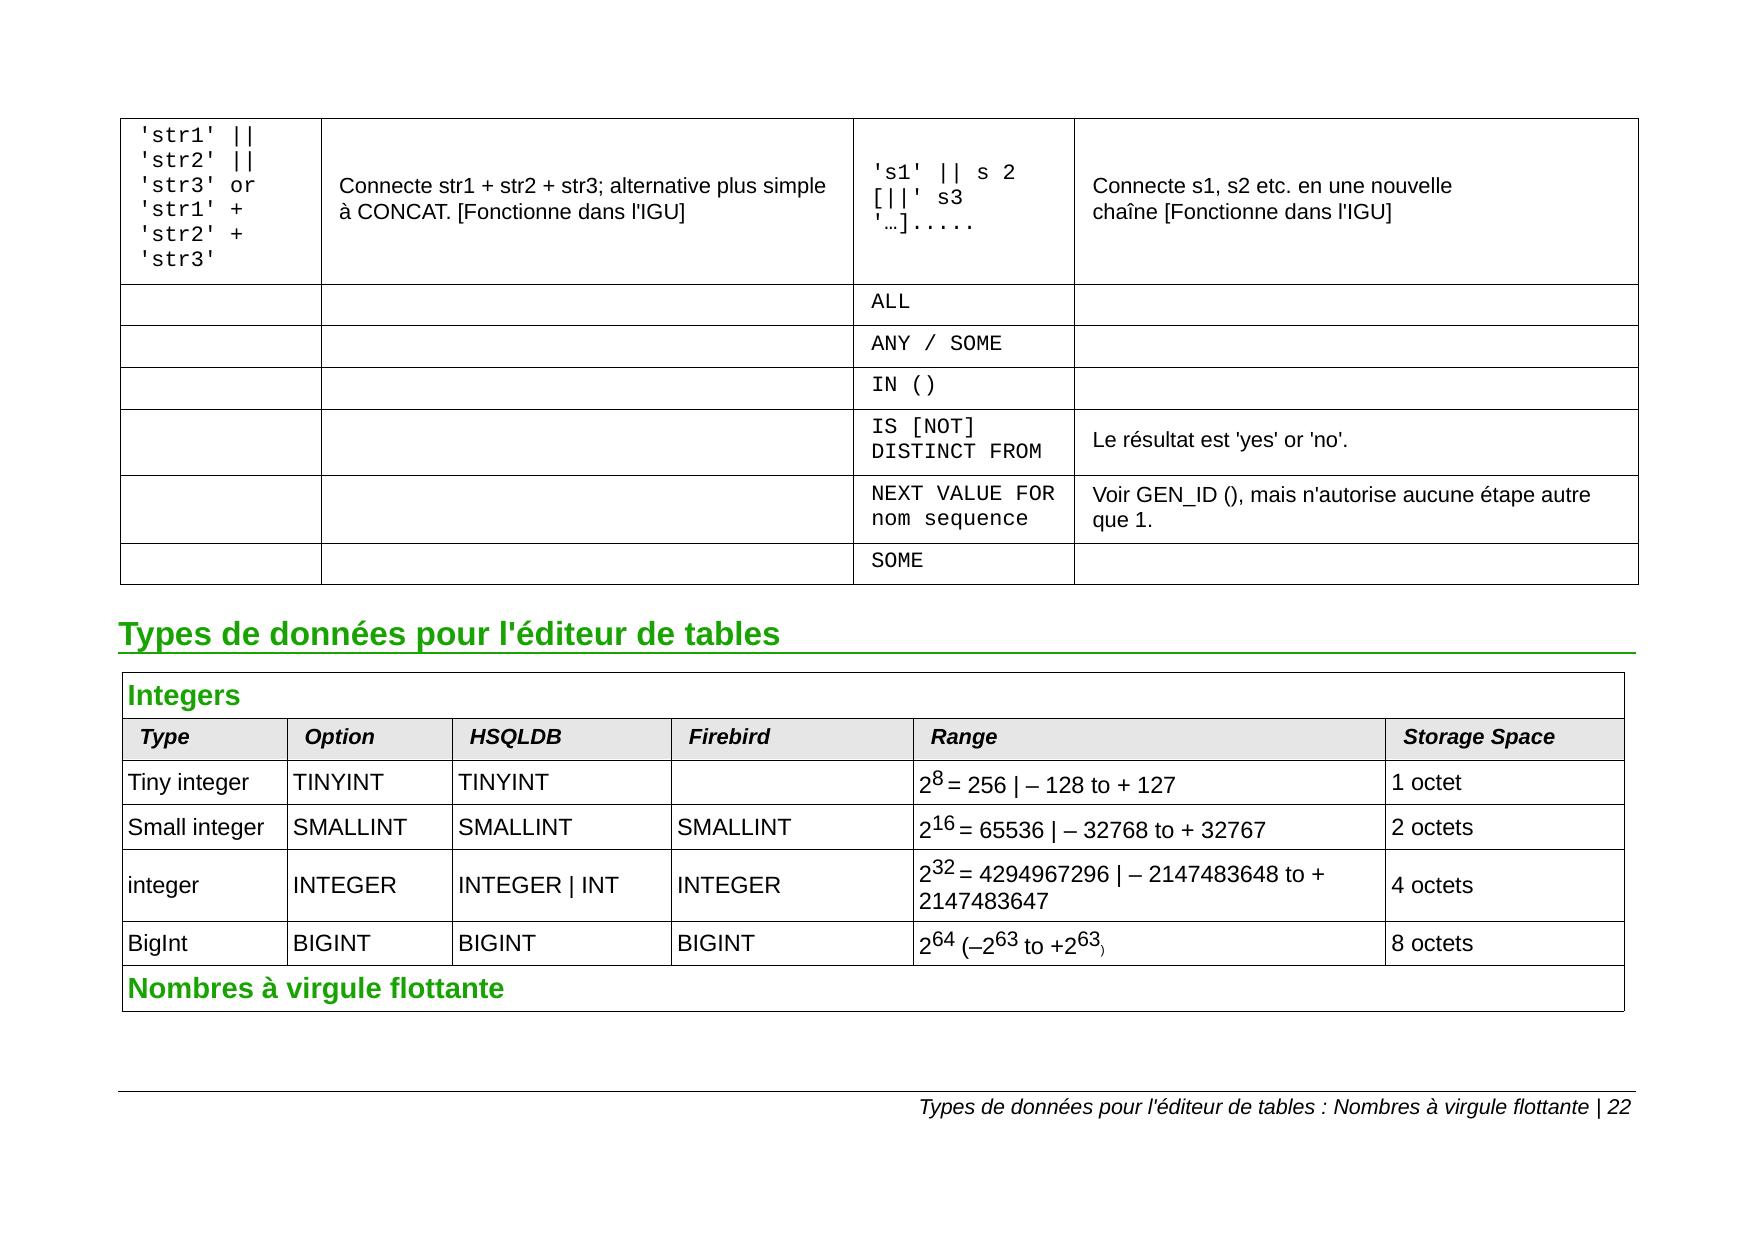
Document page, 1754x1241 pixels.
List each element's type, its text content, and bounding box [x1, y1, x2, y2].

table_cell Connecte str1 + str2 + str3; alternative plus simple à CONCAT. [Fonctionne dans l'IGU] [322, 119, 853, 283]
table_header Integers [123, 673, 1624, 718]
table_cell ANY / SOME [854, 326, 1074, 367]
table_cell 8 octets [1386, 922, 1624, 965]
table_cell SMALLINT [288, 805, 452, 849]
table_cell SMALLINT [672, 805, 913, 849]
table_cell [1075, 544, 1638, 584]
table_cell 2 octets [1386, 805, 1624, 849]
table_cell IS [NOT] DISTINCT FROM [854, 410, 1074, 475]
table_cell [121, 410, 321, 475]
table_cell Connecte s1, s2 etc. en une nouvelle chaîne [Fonctionne dans l'IGU] [1075, 119, 1638, 283]
table_cell [121, 544, 321, 584]
table_cell INTEGER [288, 850, 452, 921]
table_cell [121, 476, 321, 542]
table_cell [322, 410, 853, 475]
table_cell [322, 285, 853, 325]
table_cell Firebird [672, 719, 913, 759]
table_cell NEXT VALUE FOR nom sequence [854, 476, 1074, 542]
table_cell [322, 368, 853, 409]
table_cell [121, 326, 321, 367]
table_cell BIGINT [672, 922, 913, 965]
table_cell Option [288, 719, 452, 759]
table_cell INTEGER [672, 850, 913, 921]
table_cell [672, 761, 913, 804]
table_cell BIGINT [453, 922, 671, 965]
table_cell 232 = 4294967296 | – 2147483648 to + 2147483647 [914, 850, 1385, 921]
table_cell 216 = 65536 | – 32768 to + 32767 [914, 805, 1385, 849]
table_cell IN () [854, 368, 1074, 409]
table_cell INTEGER | INT [453, 850, 671, 921]
table_cell 4 octets [1386, 850, 1624, 921]
table_cell SOME [854, 544, 1074, 584]
subtitle Types de données pour l'éditeur de tables [118, 614, 1636, 652]
table_cell 264 (–263 to +263) [914, 922, 1385, 965]
table_cell [322, 544, 853, 584]
table_cell 'str1' || 'str2' || 'str3' or 'str1' + 'str2' + 'str3' [121, 119, 321, 283]
table_cell Type [123, 719, 287, 759]
table_cell TINYINT [453, 761, 671, 804]
table_cell Range [914, 719, 1385, 759]
table_cell BIGINT [288, 922, 452, 965]
table_cell ALL [854, 285, 1074, 325]
table_cell BigInt [123, 922, 287, 965]
table_cell Nombres à virgule flottante [123, 966, 1624, 1011]
table_cell Small integer [123, 805, 287, 849]
table_cell 28 = 256 | – 128 to + 127 [914, 761, 1385, 804]
table_cell Tiny integer [123, 761, 287, 804]
table_cell [1075, 285, 1638, 325]
table_cell SMALLINT [453, 805, 671, 849]
table_cell [322, 326, 853, 367]
table_cell Voir GEN_ID (), mais n'autorise aucune étape autre que 1. [1075, 476, 1638, 542]
table_cell Le résultat est 'yes' or 'no'. [1075, 410, 1638, 475]
table_cell Storage Space [1386, 719, 1624, 759]
table_cell 's1' || s 2 [||' s3 '…]..... [854, 119, 1074, 283]
table_cell [1075, 368, 1638, 409]
table_cell [121, 368, 321, 409]
table_cell [1075, 326, 1638, 367]
table_cell integer [123, 850, 287, 921]
table_cell HSQLDB [453, 719, 671, 759]
table_cell [121, 285, 321, 325]
table_cell [322, 476, 853, 542]
table_cell 1 octet [1386, 761, 1624, 804]
table_cell TINYINT [288, 761, 452, 804]
